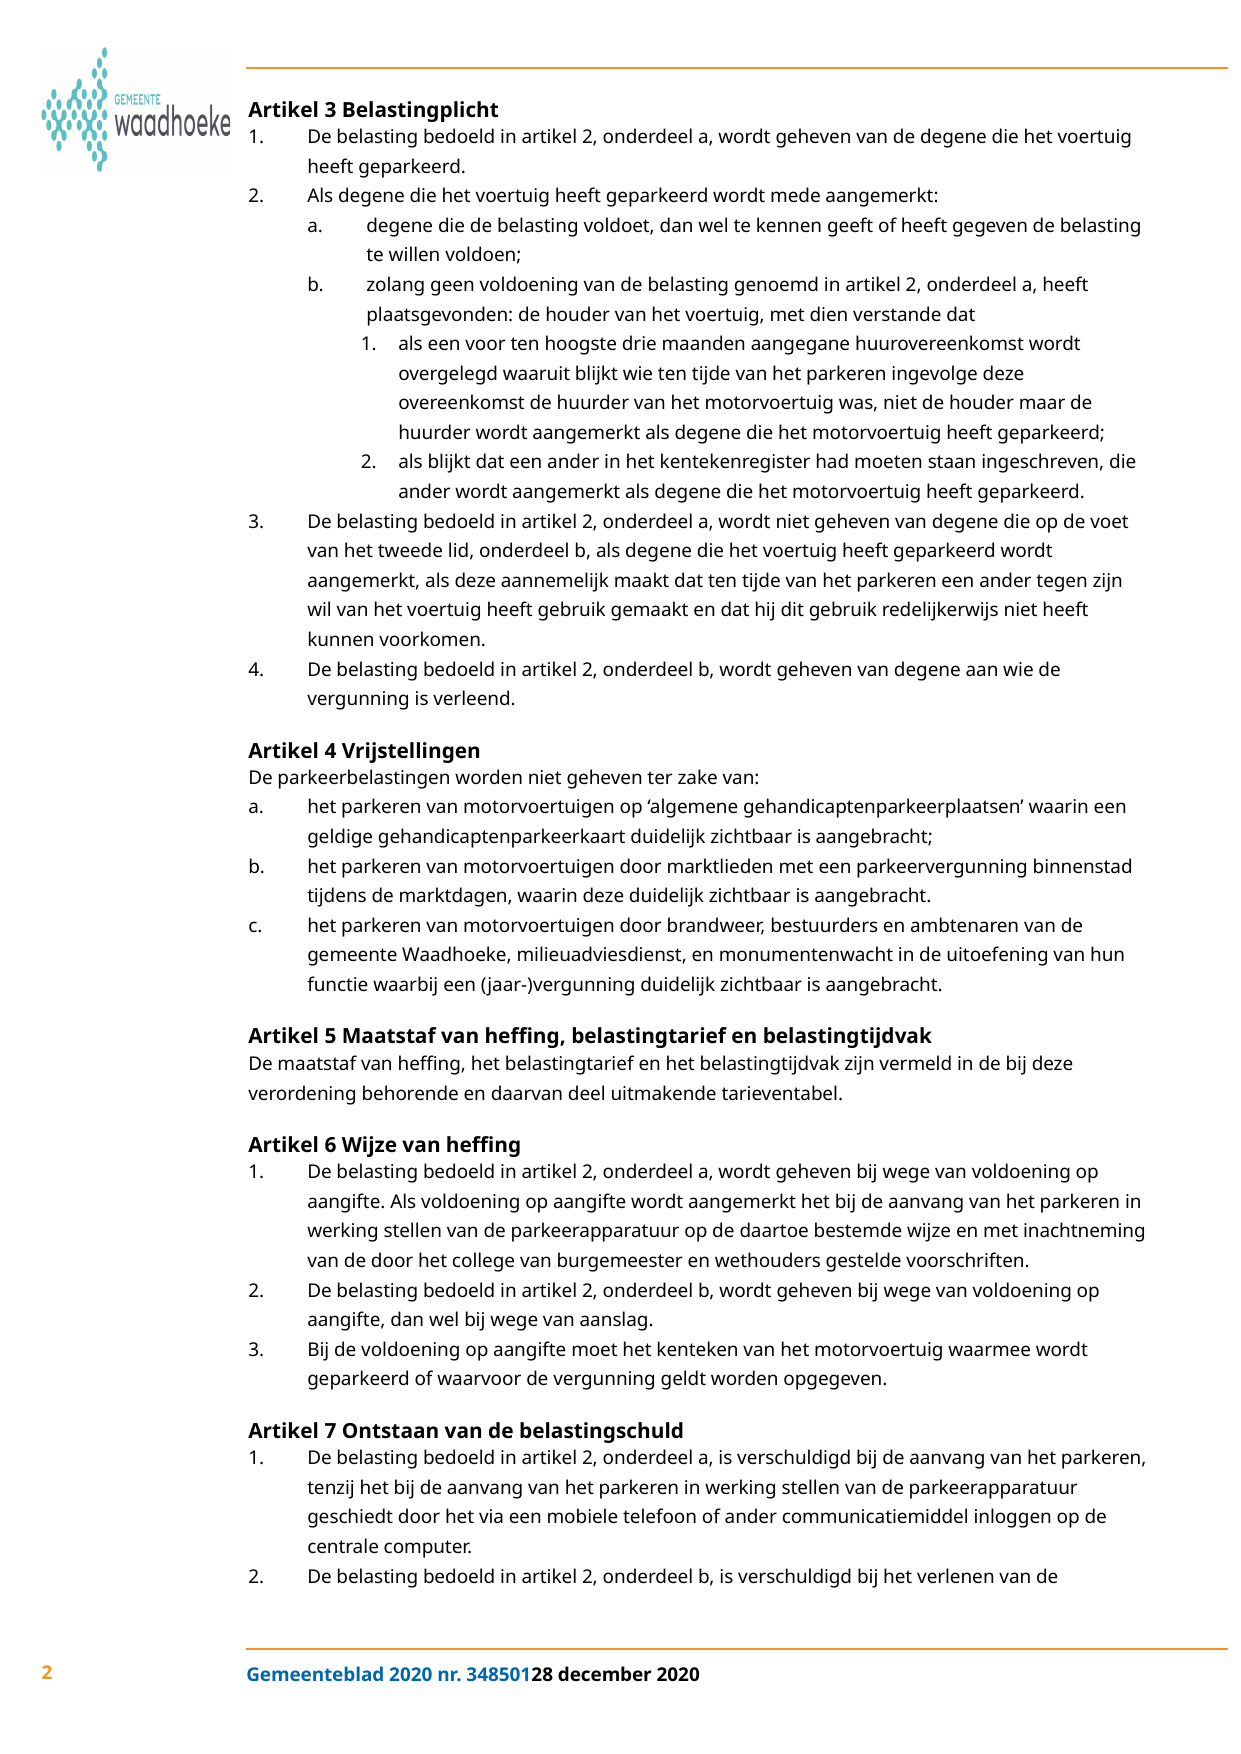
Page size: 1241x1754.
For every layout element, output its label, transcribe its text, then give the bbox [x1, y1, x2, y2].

list degene die de belasting voldoet, dan wel te kennen geeft of heeft gegeven de belasting te willen voldoen; [307, 212, 1152, 267]
list Bij de voldoening op aangifte moet het kenteken van het motorvoertuig waarmee wordt geparkeerd of waarvoor de vergunning geldt worden opgegeven. [248, 1336, 1152, 1391]
list als blijkt dat een ander in het kentekenregister had moeten staan ingeschreven, die ander wordt aangemerkt als degene die het motorvoertuig heeft geparkeerd. [361, 449, 1152, 504]
list zolang geen voldoening van de belasting genoemd in artikel 2, onderdeel a, heeft plaatsgevonden: de houder van het voertuig, met dien verstande dat [307, 271, 1152, 326]
list De belasting bedoeld in artikel 2, onderdeel a, wordt geheven van de degene die het voertuig heeft geparkeerd. [248, 123, 1152, 178]
picture [41, 47, 231, 172]
text De parkeerbelastingen worden niet geheven ter zake van: [248, 764, 1152, 790]
text Artikel 4 Vrijstellingen [248, 736, 1152, 764]
list De belasting bedoeld in artikel 2, onderdeel b, wordt geheven van degene aan wie de vergunning is verleend. [248, 656, 1152, 711]
list De belasting bedoeld in artikel 2, onderdeel b, wordt geheven bij wege van voldoening op aangifte, dan wel bij wege van aanslag. [248, 1277, 1152, 1332]
text De maatstaf van heffing, het belastingtarief en het belastingtijdvak zijn vermeld in de bij deze verordening behorende en daarvan deel uitmakende tarieventabel. [248, 1050, 1152, 1105]
text Artikel 6 Wijze van heffing [248, 1130, 1152, 1158]
list het parkeren van motorvoertuigen op ‘algemene gehandicaptenparkeerplaatsen’ waarin een geldige gehandicaptenparkeerkaart duidelijk zichtbaar is aangebracht; [248, 794, 1152, 849]
list De belasting bedoeld in artikel 2, onderdeel a, is verschuldigd bij de aanvang van het parkeren, tenzij het bij de aanvang van het parkeren in werking stellen van de parkeerapparatuur geschiedt door het via een mobiele telefoon of ander communicatiemiddel inloggen op de centrale computer. [248, 1444, 1152, 1559]
text Artikel 5 Maatstaf van heffing, belastingtarief en belastingtijdvak [248, 1022, 1152, 1050]
text Artikel 7 Ontstaan van de belastingschuld [248, 1416, 1152, 1444]
text Artikel 3 Belastingplicht [248, 95, 1152, 123]
list De belasting bedoeld in artikel 2, onderdeel b, is verschuldigd bij het verlenen van de [248, 1563, 1152, 1588]
list het parkeren van motorvoertuigen door brandweer, bestuurders en ambtenaren van de gemeente Waadhoeke, milieuadviesdienst, en monumentenwacht in de uitoefening van hun functie waarbij een (jaar-)vergunning duidelijk zichtbaar is aangebracht. [248, 912, 1152, 997]
list De belasting bedoeld in artikel 2, onderdeel a, wordt niet geheven van degene die op de voet van het tweede lid, onderdeel b, als degene die het voertuig heeft geparkeerd wordt aangemerkt, als deze aannemelijk maakt dat ten tijde van het parkeren een ander tegen zijn wil van het voertuig heeft gebruik gemaakt en dat hij dit gebruik redelijkerwijs niet heeft kunnen voorkomen. [248, 508, 1152, 652]
list als een voor ten hoogste drie maanden aangegane huurovereenkomst wordt overgelegd waaruit blijkt wie ten tijde van het parkeren ingevolge deze overeenkomst de huurder van het motorvoertuig was, niet de houder maar de huurder wordt aangemerkt als degene die het motorvoertuig heeft geparkeerd; [361, 330, 1152, 445]
list De belasting bedoeld in artikel 2, onderdeel a, wordt geheven bij wege van voldoening op aangifte. Als voldoening op aangifte wordt aangemerkt het bij de aanvang van het parkeren in werking stellen van de parkeerapparatuur op de daartoe bestemde wijze en met inachtneming van de door het college van burgemeester en wethouders gestelde voorschriften. [248, 1158, 1152, 1273]
list het parkeren van motorvoertuigen door marktlieden met een parkeervergunning binnenstad tijdens de marktdagen, waarin deze duidelijk zichtbaar is aangebracht. [248, 853, 1152, 908]
list Als degene die het voertuig heeft geparkeerd wordt mede aangemerkt: [248, 182, 1152, 208]
